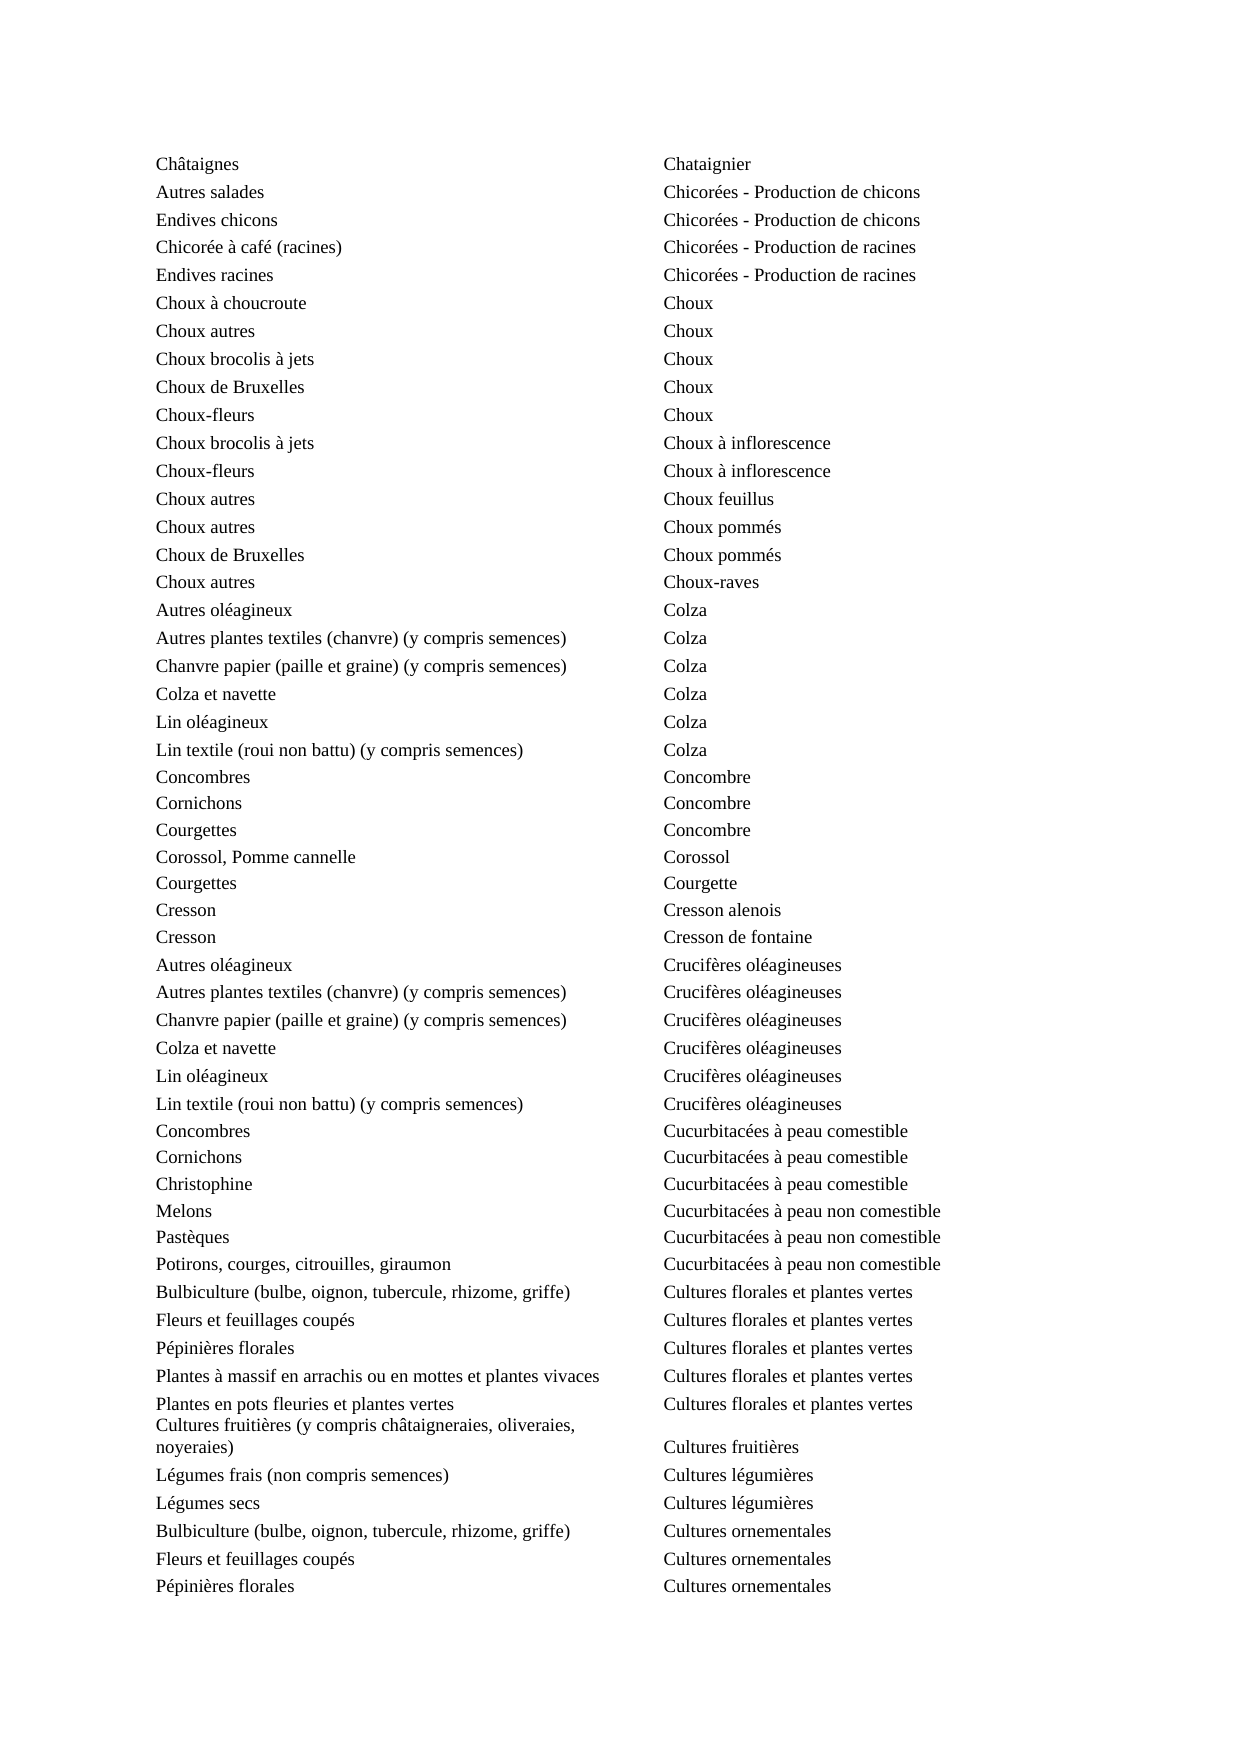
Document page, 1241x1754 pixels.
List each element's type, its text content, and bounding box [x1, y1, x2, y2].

table_cell Plantes à massif en arrachis ou en mottes et plantes vivaces [153, 1359, 660, 1386]
table_cell Choux autres [153, 565, 660, 593]
table_cell Cultures fruitières (y compris châtaigneraies, oliveraies, noyeraies) [153, 1414, 660, 1457]
table_cell Châtaignes [153, 148, 660, 174]
table_cell Choux [660, 314, 1098, 342]
table_cell Choux de Bruxelles [153, 537, 660, 565]
table_cell Choux à choucroute [153, 286, 660, 314]
table_cell Cucurbitacées à peau comestible [660, 1168, 1098, 1195]
table_cell Choux autres [153, 481, 660, 509]
table_cell Colza [660, 705, 1098, 733]
table_cell Fleurs et feuillages coupés [153, 1541, 660, 1569]
table_cell Pépinières florales [153, 1331, 660, 1358]
table_cell Cucurbitacées à peau comestible [660, 1115, 1098, 1141]
table_cell Chanvre papier (paille et graine) (y compris semences) [153, 649, 660, 677]
table_cell Choux-fleurs [153, 454, 660, 481]
table_cell Chicorées - Production de racines [660, 230, 1098, 258]
table_cell Courgette [660, 867, 1098, 894]
table_cell Melons [153, 1195, 660, 1221]
table_cell Cultures florales et plantes vertes [660, 1359, 1098, 1386]
table_cell Autres oléagineux [153, 947, 660, 975]
table_cell Chicorées - Production de racines [660, 258, 1098, 286]
table_cell Choux autres [153, 314, 660, 342]
table_cell Lin oléagineux [153, 705, 660, 733]
table_cell Choux [660, 398, 1098, 426]
table_cell Chicorée à café (racines) [153, 230, 660, 258]
table_cell Crucifères oléagineuses [660, 1087, 1098, 1115]
table_cell Choux-fleurs [153, 398, 660, 426]
table_cell Concombre [660, 761, 1098, 787]
table_cell Cultures florales et plantes vertes [660, 1331, 1098, 1358]
table_cell Fleurs et feuillages coupés [153, 1303, 660, 1331]
table_cell Colza et navette [153, 677, 660, 705]
table_cell Concombre [660, 787, 1098, 814]
table_cell Chicorées - Production de chicons [660, 174, 1098, 202]
table_cell Cornichons [153, 1141, 660, 1168]
table_cell Autres plantes textiles (chanvre) (y compris semences) [153, 975, 660, 1003]
table_cell Choux pommés [660, 509, 1098, 537]
table_cell Choux autres [153, 509, 660, 537]
table_cell Colza [660, 593, 1098, 621]
table_cell Cultures ornementales [660, 1513, 1098, 1541]
table_cell Choux à inflorescence [660, 454, 1098, 481]
table_cell Plantes en pots fleuries et plantes vertes [153, 1386, 660, 1414]
table_cell Légumes secs [153, 1485, 660, 1513]
table_cell Crucifères oléagineuses [660, 947, 1098, 975]
table_cell Chanvre papier (paille et graine) (y compris semences) [153, 1003, 660, 1031]
table_cell Cucurbitacées à peau non comestible [660, 1195, 1098, 1221]
table_cell Pastèques [153, 1221, 660, 1248]
table_cell Autres plantes textiles (chanvre) (y compris semences) [153, 621, 660, 649]
table_cell Cresson de fontaine [660, 921, 1098, 947]
table_cell Crucifères oléagineuses [660, 1059, 1098, 1087]
table_cell Choux brocolis à jets [153, 426, 660, 453]
table_cell Choux [660, 342, 1098, 370]
table_cell Choux [660, 286, 1098, 314]
table_cell Chicorées - Production de chicons [660, 202, 1098, 230]
table_cell Courgettes [153, 867, 660, 894]
table_cell Potirons, courges, citrouilles, giraumon [153, 1248, 660, 1275]
table_cell Corossol, Pomme cannelle [153, 841, 660, 867]
table_cell Cultures florales et plantes vertes [660, 1275, 1098, 1303]
table_cell Cultures florales et plantes vertes [660, 1303, 1098, 1331]
table_cell Colza [660, 733, 1098, 761]
table_cell Endives chicons [153, 202, 660, 230]
table_cell Crucifères oléagineuses [660, 1031, 1098, 1059]
table_cell Bulbiculture (bulbe, oignon, tubercule, rhizome, griffe) [153, 1275, 660, 1303]
table_cell Cucurbitacées à peau non comestible [660, 1248, 1098, 1275]
table_cell Chataignier [660, 148, 1098, 174]
table_cell Bulbiculture (bulbe, oignon, tubercule, rhizome, griffe) [153, 1513, 660, 1541]
table_cell Concombres [153, 1115, 660, 1141]
table_cell Cresson [153, 894, 660, 921]
table_cell Lin textile (roui non battu) (y compris semences) [153, 1087, 660, 1115]
table_cell Cultures légumières [660, 1485, 1098, 1513]
table_cell Colza et navette [153, 1031, 660, 1059]
table_cell Choux feuillus [660, 481, 1098, 509]
table_cell Concombres [153, 761, 660, 787]
table_cell Choux pommés [660, 537, 1098, 565]
table_cell Cucurbitacées à peau non comestible [660, 1221, 1098, 1248]
table_cell Autres salades [153, 174, 660, 202]
table_cell Colza [660, 677, 1098, 705]
table_cell Crucifères oléagineuses [660, 1003, 1098, 1031]
table_cell Christophine [153, 1168, 660, 1195]
table_cell Colza [660, 649, 1098, 677]
table_cell Choux de Bruxelles [153, 370, 660, 398]
table_cell Corossol [660, 841, 1098, 867]
table_cell Concombre [660, 814, 1098, 841]
table_cell Cornichons [153, 787, 660, 814]
table_cell Courgettes [153, 814, 660, 841]
table_cell Cultures ornementales [660, 1541, 1098, 1569]
table_cell Autres oléagineux [153, 593, 660, 621]
table_cell Cucurbitacées à peau comestible [660, 1141, 1098, 1168]
table_cell Cresson alenois [660, 894, 1098, 921]
table_cell Choux-raves [660, 565, 1098, 593]
table_cell Lin textile (roui non battu) (y compris semences) [153, 733, 660, 761]
table_cell Endives racines [153, 258, 660, 286]
table_cell Légumes frais (non compris semences) [153, 1458, 660, 1485]
table_cell Choux à inflorescence [660, 426, 1098, 453]
table_cell Lin oléagineux [153, 1059, 660, 1087]
table_cell Cultures légumières [660, 1458, 1098, 1485]
table_cell Colza [660, 621, 1098, 649]
table_cell Crucifères oléagineuses [660, 975, 1098, 1003]
table_cell Cultures florales et plantes vertes [660, 1386, 1098, 1414]
table_cell Choux [660, 370, 1098, 398]
table_cell Choux brocolis à jets [153, 342, 660, 370]
table_cell Cultures ornementales [660, 1569, 1098, 1597]
table_cell Cultures fruitières [660, 1414, 1098, 1457]
table_cell Cresson [153, 921, 660, 947]
table_cell Pépinières florales [153, 1569, 660, 1597]
